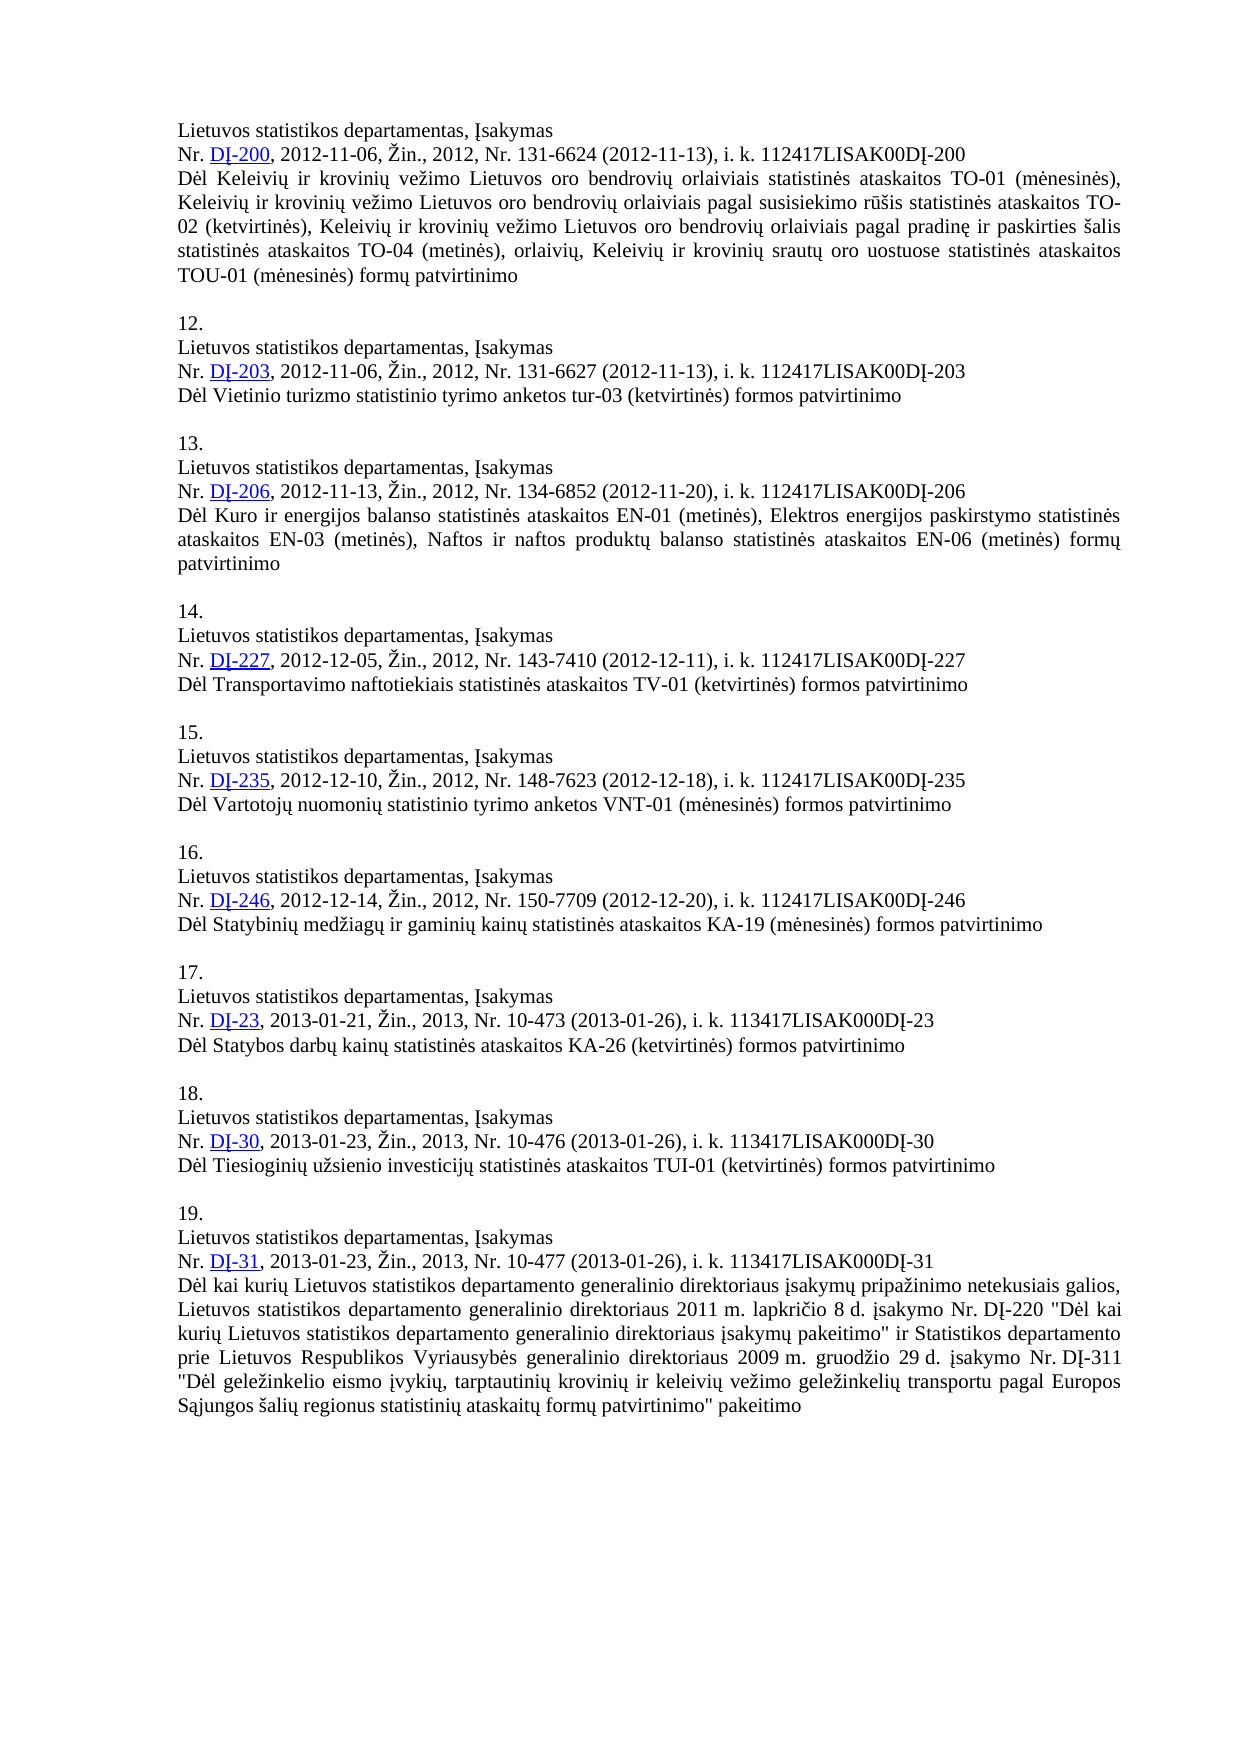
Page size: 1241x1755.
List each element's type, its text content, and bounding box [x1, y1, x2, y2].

text Lietuvos statistikos departamentas, Įsakymas [177, 455, 1122, 479]
text Nr. DĮ-246, 2012-12-14, Žin., 2012, Nr. 150-7709 (2012-12-20), i. k. 112417LISAK00DĮ-246 [177, 888, 1122, 912]
text 18. [177, 1081, 1122, 1105]
text 16. [177, 840, 1122, 864]
text Nr. DĮ-206, 2012-11-13, Žin., 2012, Nr. 134-6852 (2012-11-20), i. k. 112417LISAK00DĮ-206 [177, 479, 1122, 503]
text Nr. DĮ-200, 2012-11-06, Žin., 2012, Nr. 131-6624 (2012-11-13), i. k. 112417LISAK00DĮ-200 [177, 142, 1122, 166]
text 17. [177, 960, 1122, 984]
text Dėl kai kurių Lietuvos statistikos departamento generalinio direktoriaus įsakymų pripažinimo netekusiais galios, Lietuvos statistikos departamento generalinio direktoriaus 2011 m. lapkričio 8 d. įsakymo Nr. DĮ-220 "Dėl kai kurių Lietuvos statistikos departamento generalinio direktoriaus įsakymų pakeitimo" ir Statistikos departamento prie Lietuvos Respublikos Vyriausybės generalinio direktoriaus 2009 m. gruodžio 29 d. įsakymo Nr. DĮ-311 "Dėl geležinkelio eismo įvykių, tarptautinių krovinių ir keleivių vežimo geležinkelių transportu pagal Europos Sąjungos šalių regionus statistinių ataskaitų formų patvirtinimo" pakeitimo [177, 1273, 1122, 1417]
text Dėl Kuro ir energijos balanso statistinės ataskaitos EN-01 (metinės), Elektros energijos paskirstymo statistinės ataskaitos EN-03 (metinės), Naftos ir naftos produktų balanso statistinės ataskaitos EN-06 (metinės) formų patvirtinimo [177, 503, 1122, 575]
text Lietuvos statistikos departamentas, Įsakymas [177, 335, 1122, 359]
text Nr. DĮ-227, 2012-12-05, Žin., 2012, Nr. 143-7410 (2012-12-11), i. k. 112417LISAK00DĮ-227 [177, 647, 1122, 672]
text Lietuvos statistikos departamentas, Įsakymas [177, 744, 1122, 768]
text Dėl Vietinio turizmo statistinio tyrimo anketos tur-03 (ketvirtinės) formos patvirtinimo [177, 383, 1122, 407]
text Lietuvos statistikos departamentas, Įsakymas [177, 1225, 1122, 1249]
text Lietuvos statistikos departamentas, Įsakymas [177, 984, 1122, 1008]
text 13. [177, 431, 1122, 455]
text Dėl Vartotojų nuomonių statistinio tyrimo anketos VNT-01 (mėnesinės) formos patvirtinimo [177, 792, 1122, 816]
text 14. [177, 599, 1122, 623]
text 19. [177, 1201, 1122, 1225]
text Lietuvos statistikos departamentas, Įsakymas [177, 1105, 1122, 1129]
text Nr. DĮ-235, 2012-12-10, Žin., 2012, Nr. 148-7623 (2012-12-18), i. k. 112417LISAK00DĮ-235 [177, 768, 1122, 792]
text Dėl Keleivių ir krovinių vežimo Lietuvos oro bendrovių orlaiviais statistinės ataskaitos TO-01 (mėnesinės), Keleivių ir krovinių vežimo Lietuvos oro bendrovių orlaiviais pagal susisiekimo rūšis statistinės ataskaitos TO-02 (ketvirtinės), Keleivių ir krovinių vežimo Lietuvos oro bendrovių orlaiviais pagal pradinę ir paskirties šalis statistinės ataskaitos TO-04 (metinės), orlaivių, Keleivių ir krovinių srautų oro uostuose statistinės ataskaitos TOU-01 (mėnesinės) formų patvirtinimo [177, 166, 1122, 287]
text Lietuvos statistikos departamentas, Įsakymas [177, 864, 1122, 888]
text Dėl Statybos darbų kainų statistinės ataskaitos KA-26 (ketvirtinės) formos patvirtinimo [177, 1032, 1122, 1057]
text Nr. DĮ-30, 2013-01-23, Žin., 2013, Nr. 10-476 (2013-01-26), i. k. 113417LISAK000DĮ-30 [177, 1129, 1122, 1153]
text Nr. DĮ-203, 2012-11-06, Žin., 2012, Nr. 131-6627 (2012-11-13), i. k. 112417LISAK00DĮ-203 [177, 359, 1122, 383]
text 12. [177, 311, 1122, 335]
text Dėl Tiesioginių užsienio investicijų statistinės ataskaitos TUI-01 (ketvirtinės) formos patvirtinimo [177, 1153, 1122, 1177]
text Dėl Transportavimo naftotiekiais statistinės ataskaitos TV-01 (ketvirtinės) formos patvirtinimo [177, 672, 1122, 696]
text Nr. DĮ-31, 2013-01-23, Žin., 2013, Nr. 10-477 (2013-01-26), i. k. 113417LISAK000DĮ-31 [177, 1249, 1122, 1273]
text Nr. DĮ-23, 2013-01-21, Žin., 2013, Nr. 10-473 (2013-01-26), i. k. 113417LISAK000DĮ-23 [177, 1008, 1122, 1032]
text Lietuvos statistikos departamentas, Įsakymas [177, 118, 1122, 142]
text Lietuvos statistikos departamentas, Įsakymas [177, 623, 1122, 647]
text 15. [177, 720, 1122, 744]
text Dėl Statybinių medžiagų ir gaminių kainų statistinės ataskaitos KA-19 (mėnesinės) formos patvirtinimo [177, 912, 1122, 936]
